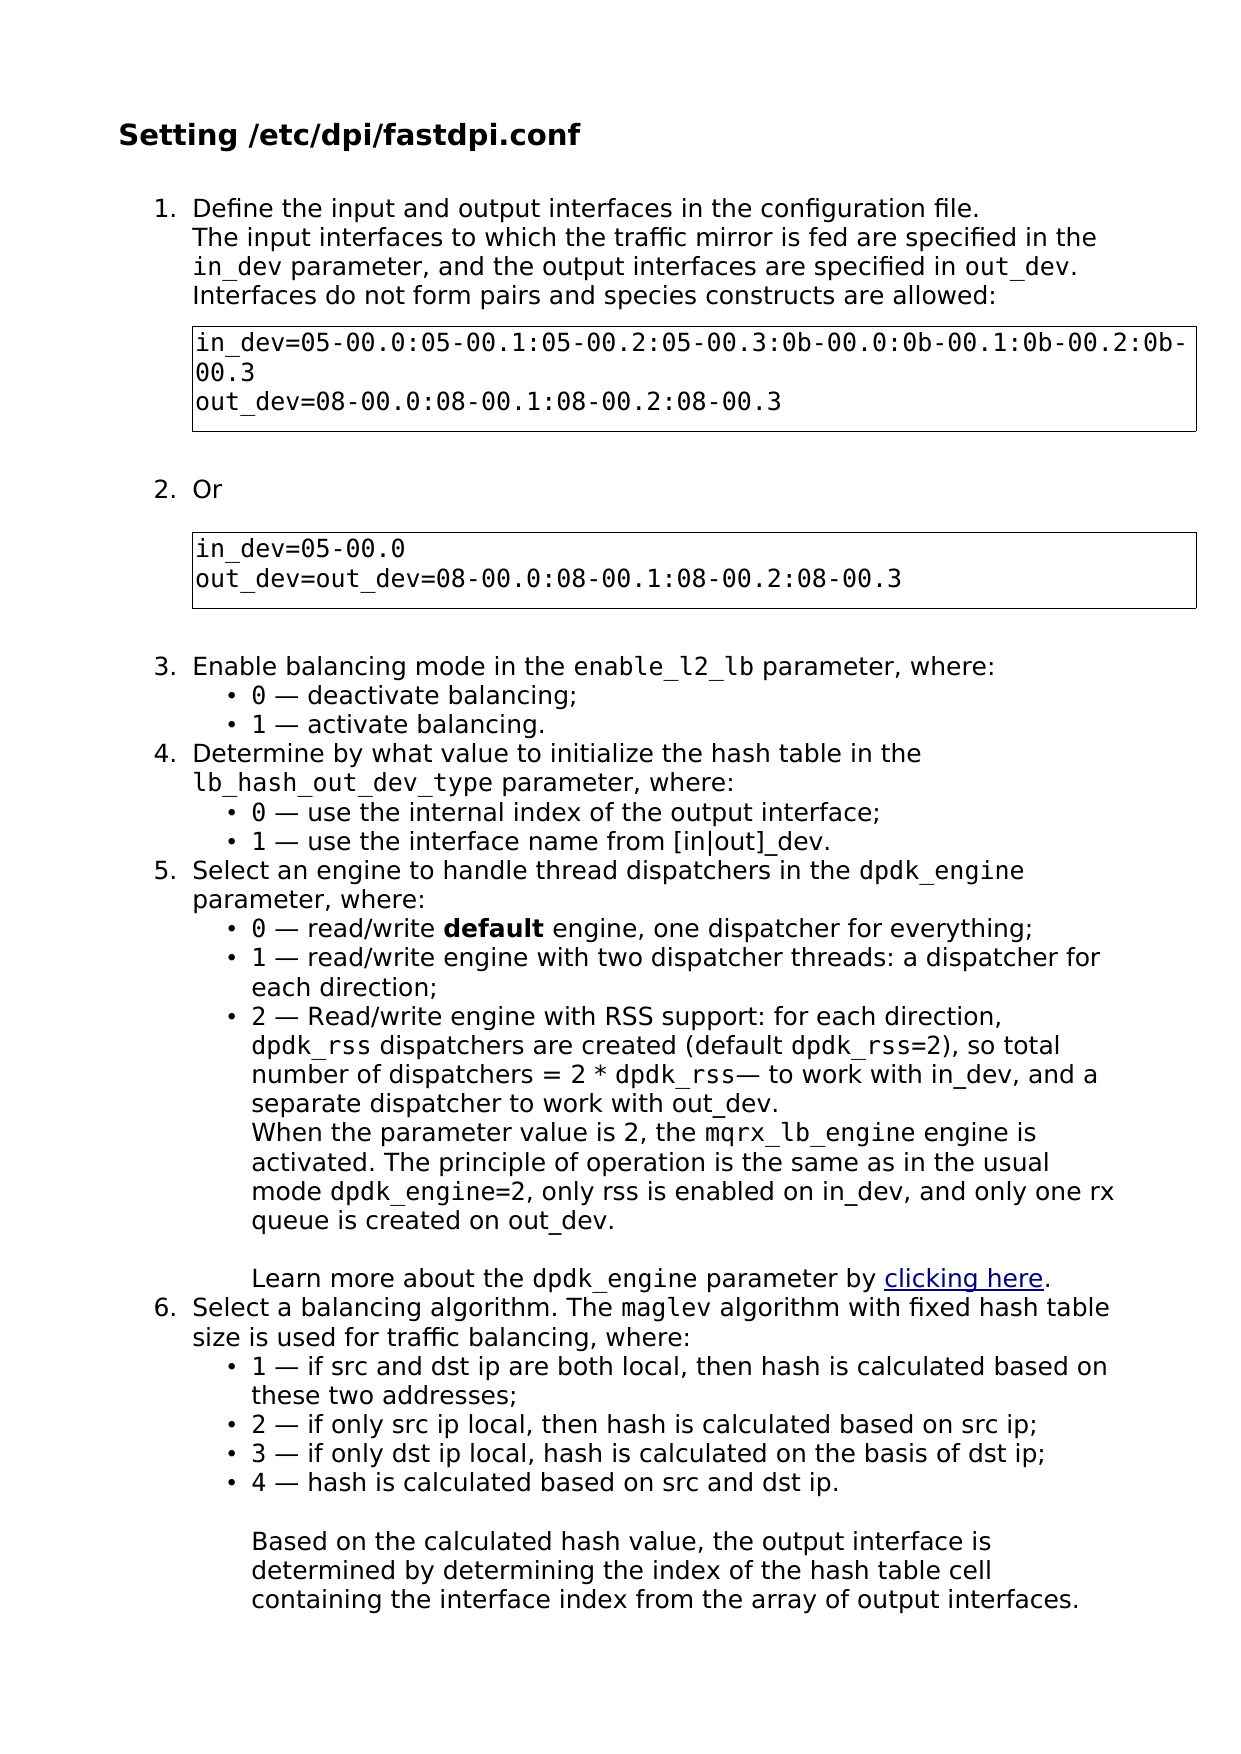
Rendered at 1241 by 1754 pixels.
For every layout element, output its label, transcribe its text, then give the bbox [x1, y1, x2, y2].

list 0 — use the internal index of the output interface; [236, 798, 1122, 827]
table_header in_dev=05-00.0:05-00.1:05-00.2:05-00.3:0b-00.0:0b-00.1:0b-00.2:0b-00.3 out_dev=08-00.0:08-00.1:08-00.2:08-00.3 [193, 327, 1196, 431]
list 0 — read/write default engine, one dispatcher for everything; [236, 914, 1122, 944]
list Select an engine to handle thread dispatchers in the dpdk_engine parameter, where: [177, 856, 1122, 914]
subtitle Setting /etc/dpi/fastdpi.conf [118, 118, 1122, 152]
table_header in_dev=05-00.0 out_dev=out_dev=08-00.0:08-00.1:08-00.2:08-00.3 [193, 533, 1196, 608]
list 1 — use the interface name from [in|out]_dev. [236, 827, 1122, 856]
list 2 — Read/write engine with RSS support: for each direction, dpdk_rss dispatchers are created (default dpdk_rss=2), so total number of dispatchers = 2 * dpdk_rss— to work with in_dev, and a separate dispatcher to work with out_dev. When the parameter value is 2, the mqrx_lb_engine engine is activated. The principle of operation is the same as in the usual mode dpdk_engine=2, only rss is enabled on in_dev, and only one rx queue is created on out_dev. Learn more about the dpdk_engine parameter by clicking here. [236, 1002, 1122, 1294]
list 1 — if src and dst ip are both local, then hash is calculated based on these two addresses; [236, 1352, 1122, 1410]
list Enable balancing mode in the enable_l2_lb parameter, where: [177, 652, 1122, 681]
list Or [177, 475, 1122, 504]
list Determine by what value to initialize the hash table in the lb_hash_out_dev_type parameter, where: [177, 739, 1122, 798]
list 1 — read/write engine with two dispatcher threads: a dispatcher for each direction; [236, 944, 1122, 1002]
list Define the input and output interfaces in the configuration file. The input interfaces to which the traffic mirror is fed are specified in the in_dev parameter, and the output interfaces are specified in out_dev. Interfaces do not form pairs and species constructs are allowed: [177, 194, 1122, 311]
list 4 — hash is calculated based on src and dst ip. Based on the calculated hash value, the output interface is determined by determining the index of the hash table cell containing the interface index from the array of output interfaces. [236, 1469, 1122, 1614]
list 3 — if only dst ip local, hash is calculated on the basis of dst ip; [236, 1439, 1122, 1469]
list Select a balancing algorithm. The maglev algorithm with fixed hash table size is used for traffic balancing, where: [177, 1294, 1122, 1352]
list 1 — activate balancing. [236, 710, 1122, 739]
list 0 — deactivate balancing; [236, 681, 1122, 710]
list 2 — if only src ip local, then hash is calculated based on src ip; [236, 1410, 1122, 1439]
